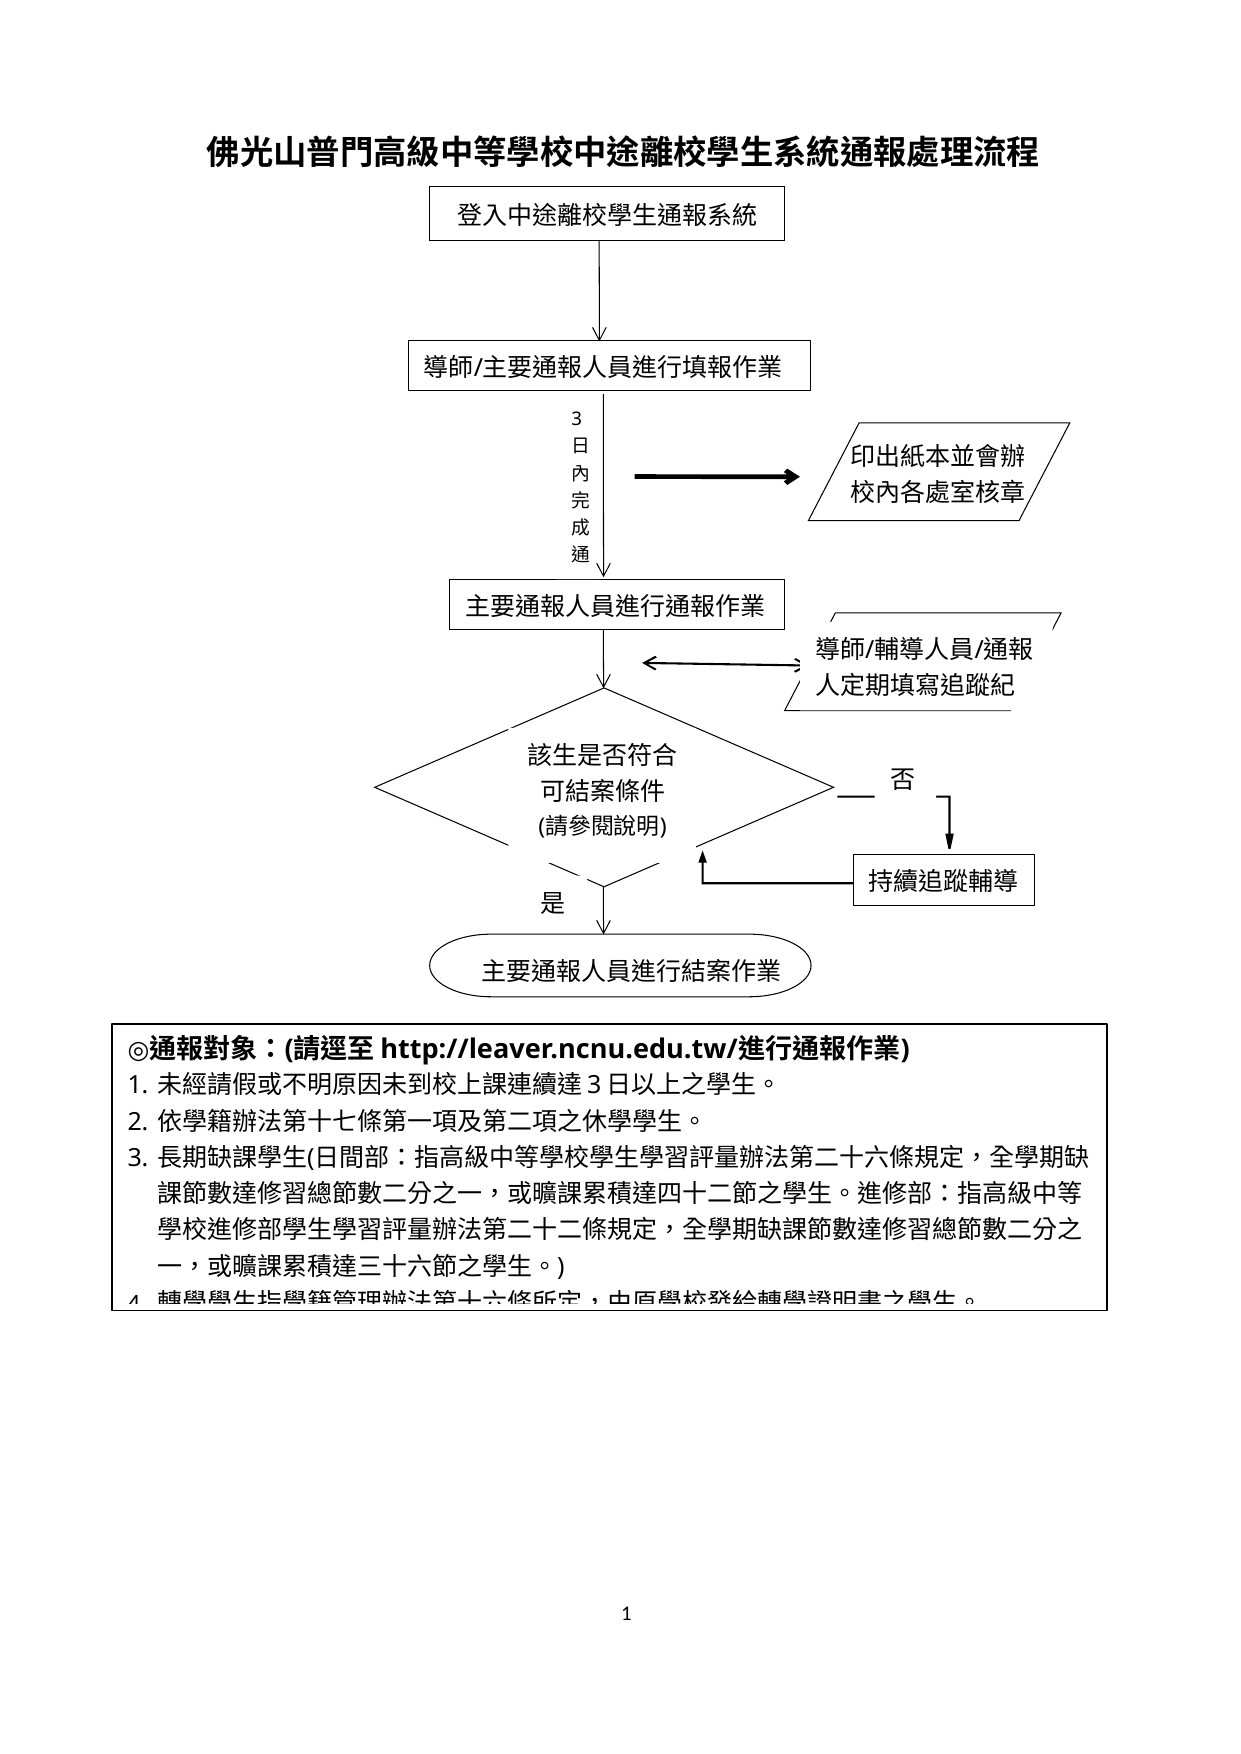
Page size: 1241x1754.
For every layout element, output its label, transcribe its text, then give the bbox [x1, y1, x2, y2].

text 3日內完成通報 [571, 405, 585, 572]
list 未經請假或不明原因未到校上課連續達3日以上之學生。 [127, 1065, 1092, 1101]
text 否 [890, 760, 921, 796]
text (請參閱說明) [523, 808, 681, 841]
text 可結案條件 [523, 772, 681, 808]
text 主要通報人員進行結案作業 [481, 952, 810, 988]
text 印出紙本並會辦校內各處室核章 [850, 437, 1032, 509]
text 該生是否符合 [523, 735, 681, 772]
text 主要通報人員進行通報作業 [465, 587, 770, 622]
list 長期缺課學生(日間部：指高級中等學校學生學習評量辦法第二十六條規定，全學期缺課節數達修習總節數二分之一，或曠課累積達四十二節之學生。進修部：指高級中等學校進修部學生學習評量辦法第二十二條規定，全學期缺課節數達修習總節數二分之一，或曠課累積達三十六節之學生。) [127, 1137, 1092, 1282]
text 是 [541, 883, 572, 919]
text 導師/主要通報人員進行填報作業 [423, 348, 796, 383]
text 佛光山普門高級中等學校中途離校學生系統通報處理流程 [112, 112, 1128, 188]
text 持續追蹤輔導 [868, 862, 1019, 898]
list 轉學學生指學籍管理辦法第十六條所定，由原學校發給轉學證明書之學生。 [127, 1282, 1092, 1303]
text 導師/輔導人員/通報人定期填寫追蹤紀錄 [815, 629, 1038, 703]
text 登入中途離校學生通報系統 [445, 195, 770, 232]
text ◎通報對象：(請逕至http://leaver.ncnu.edu.tw/進行通報作業) [127, 1032, 1092, 1065]
list 依學籍辦法第十七條第一項及第二項之休學學生。 [127, 1101, 1092, 1137]
